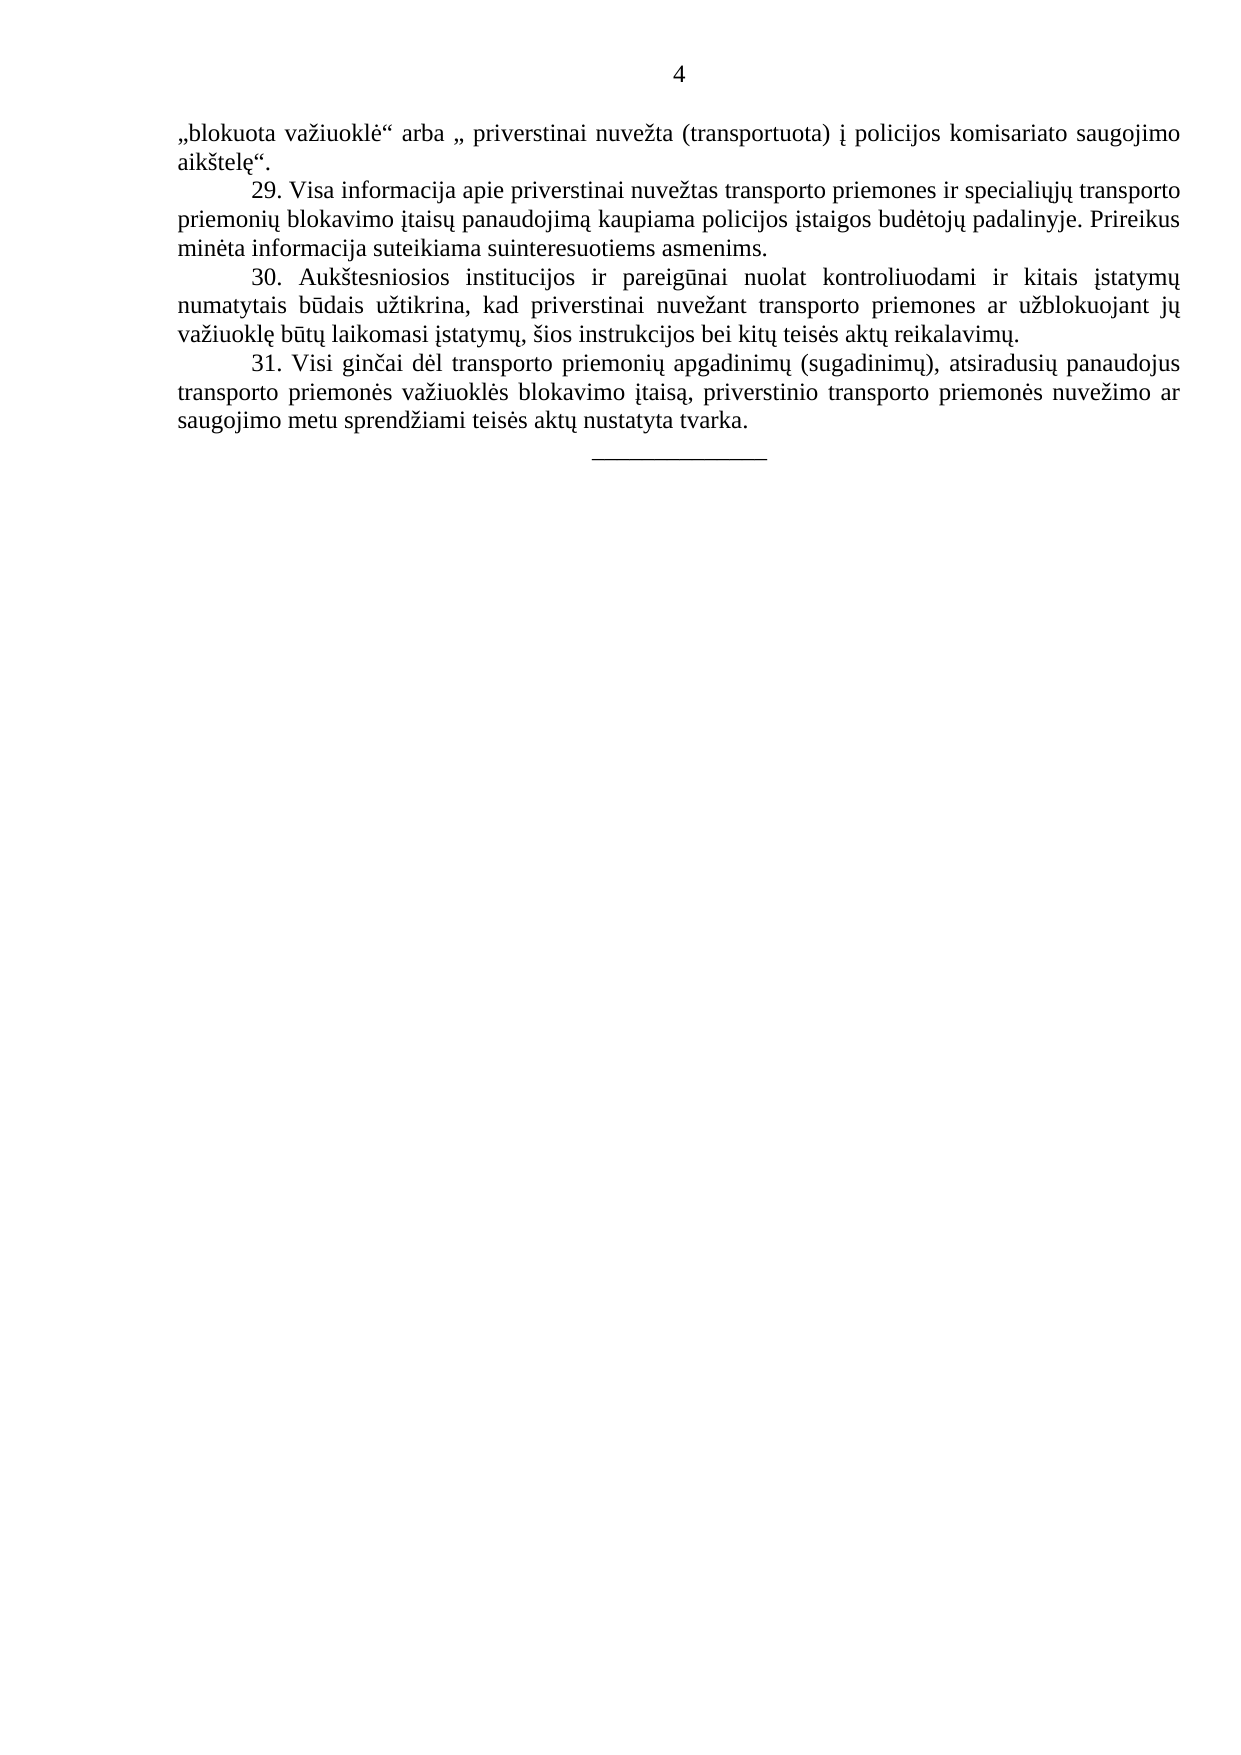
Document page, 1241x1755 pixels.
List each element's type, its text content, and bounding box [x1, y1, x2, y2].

text 31. Visi ginčai dėl transporto priemonių apgadinimų (sugadinimų), atsiradusių panaudojus transporto priemonės važiuoklės blokavimo įtaisą, priverstinio transporto priemonės nuvežimo ar saugojimo metu sprendžiami teisės aktų nustatyta tvarka. [177, 348, 1181, 434]
text 29. Visa informacija apie priverstinai nuvežtas transporto priemones ir specialiųjų transporto priemonių blokavimo įtaisų panaudojimą kaupiama policijos įstaigos budėtojų padalinyje. Prireikus minėta informacija suteikiama suinteresuotiems asmenims. [177, 176, 1181, 262]
text ______________ [177, 434, 1181, 463]
text 30. Aukštesniosios institucijos ir pareigūnai nuolat kontroliuodami ir kitais įstatymų numatytais būdais užtikrina, kad priverstinai nuvežant transporto priemones ar užblokuojant jų važiuoklę būtų laikomasi įstatymų, šios instrukcijos bei kitų teisės aktų reikalavimų. [177, 262, 1181, 348]
text „blokuota važiuoklė“ arba „ priverstinai nuvežta (transportuota) į policijos komisariato saugojimo aikštelę“. [177, 118, 1181, 176]
